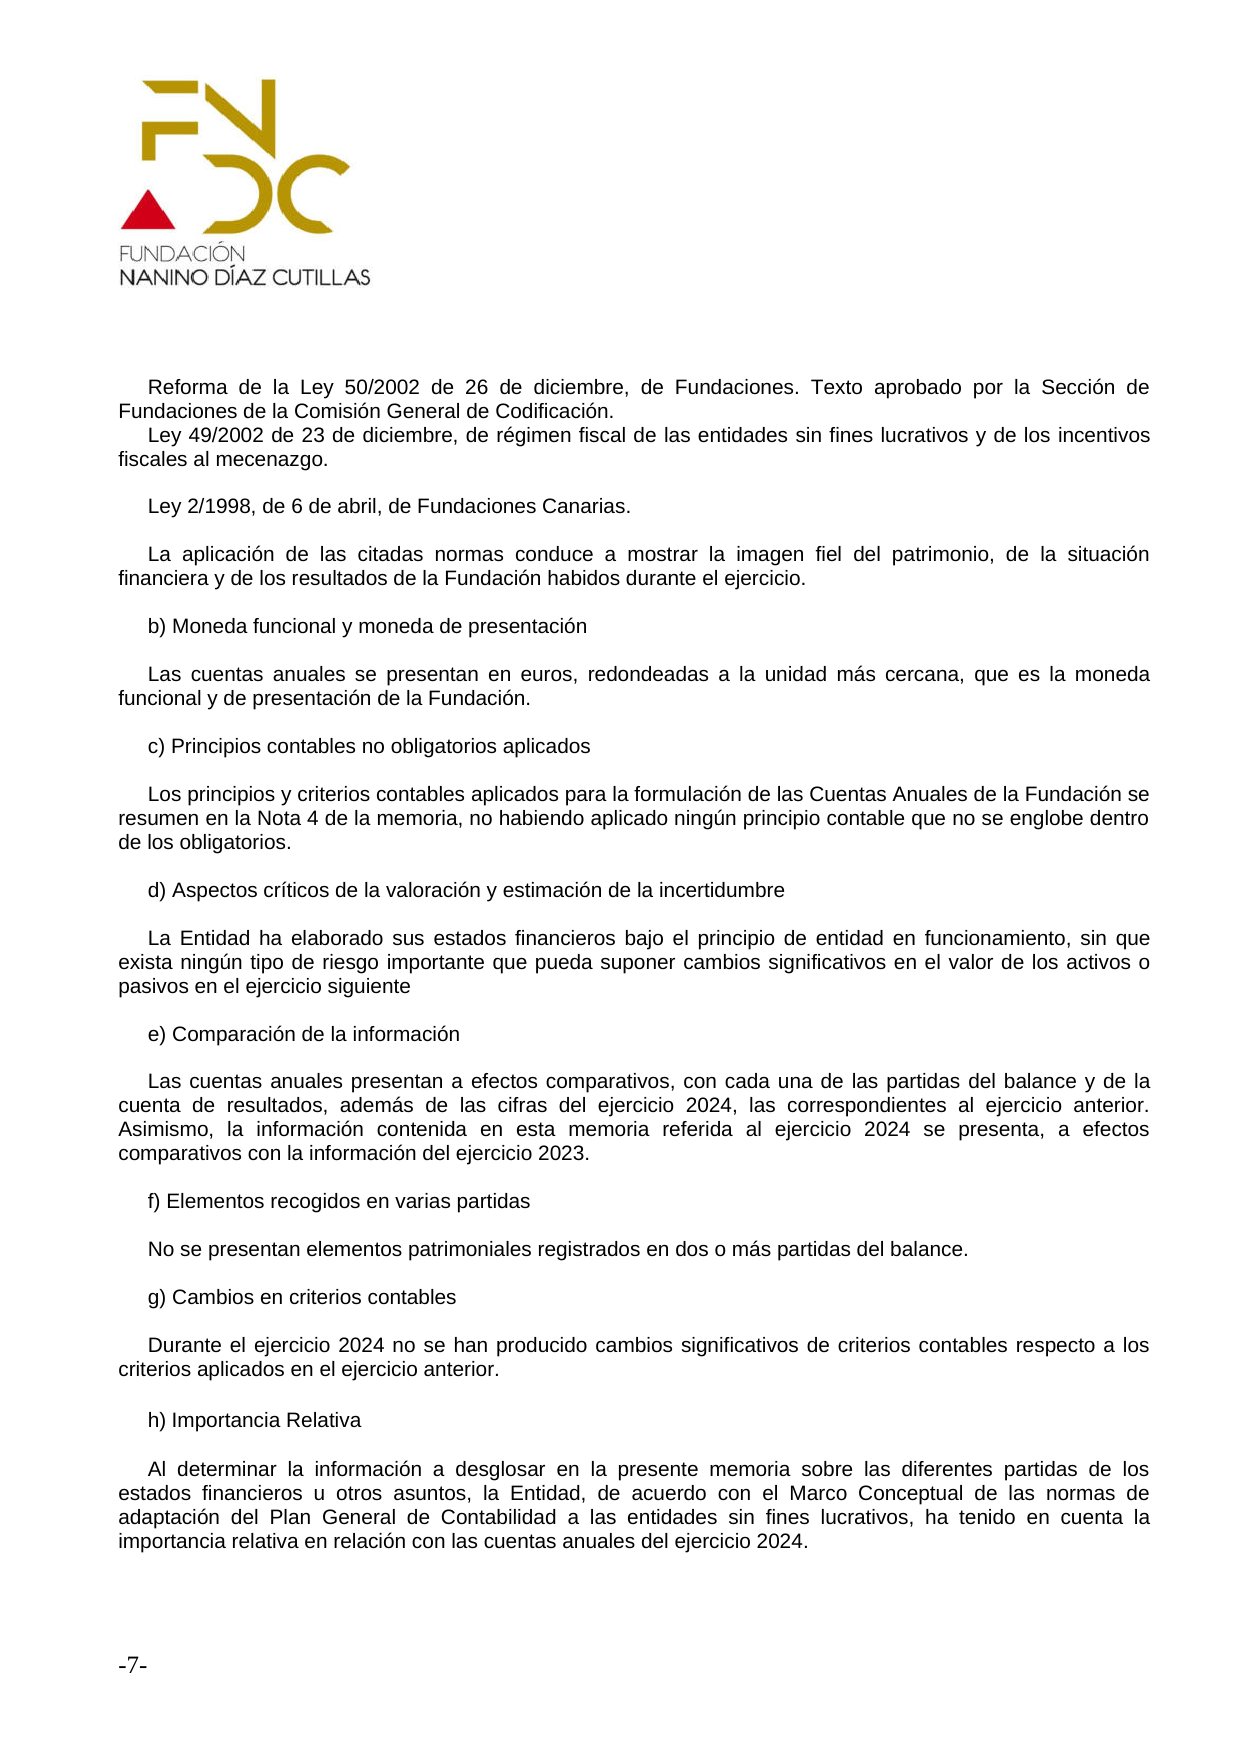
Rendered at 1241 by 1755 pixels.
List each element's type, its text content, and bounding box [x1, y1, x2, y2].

text Las cuentas anuales presentan a efectos comparativos, con cada una de las partidas del balance y de la cuenta de resultados, además de las cifras del ejercicio 2024, las correspondientes al ejercicio anterior. Asimismo, la información contenida en esta memoria referida al ejercicio 2024 se presenta, a efectos comparativos con la información del ejercicio 2023. [118, 1069, 1152, 1165]
text Los principios y criterios contables aplicados para la formulación de las Cuentas Anuales de la Fundación se resumen en la Nota 4 de la memoria, no habiendo aplicado ningún principio contable que no se englobe dentro de los obligatorios. [118, 782, 1152, 854]
text g) Cambios en criterios contables [118, 1285, 1152, 1309]
text Las cuentas anuales se presentan en euros, redondeadas a la unidad más cercana, que es la moneda funcional y de presentación de la Fundación. [118, 662, 1152, 710]
text b) Moneda funcional y moneda de presentación [118, 614, 1152, 638]
text d) Aspectos críticos de la valoración y estimación de la incertidumbre [118, 878, 1152, 902]
text Al determinar la información a desglosar en la presente memoria sobre las diferentes partidas de los estados financieros u otros asuntos, la Entidad, de acuerdo con el Marco Conceptual de las normas de adaptación del Plan General de Contabilidad a las entidades sin fines lucrativos, ha tenido en cuenta la importancia relativa en relación con las cuentas anuales del ejercicio 2024. [118, 1457, 1152, 1553]
text e) Comparación de la información [118, 1021, 1152, 1045]
text Ley 49/2002 de 23 de diciembre, de régimen fiscal de las entidades sin fines lucrativos y de los incentivos fiscales al mecenazgo. [118, 422, 1152, 470]
text No se presentan elementos patrimoniales registrados en dos o más partidas del balance. [118, 1237, 1152, 1261]
text Reforma de la Ley 50/2002 de 26 de diciembre, de Fundaciones. Texto aprobado por la Sección de Fundaciones de la Comisión General de Codificación. [118, 374, 1152, 422]
text La aplicación de las citadas normas conduce a mostrar la imagen fiel del patrimonio, de la situación financiera y de los resultados de la Fundación habidos durante el ejercicio. [118, 542, 1152, 590]
text La Entidad ha elaborado sus estados financieros bajo el principio de entidad en funcionamiento, sin que exista ningún tipo de riesgo importante que pueda suponer cambios significativos en el valor de los activos o pasivos en el ejercicio siguiente [118, 926, 1152, 997]
text h) Importancia Relativa [118, 1405, 1152, 1433]
text c) Principios contables no obligatorios aplicados [118, 734, 1152, 758]
text f) Elementos recogidos en varias partidas [118, 1189, 1152, 1213]
text Durante el ejercicio 2024 no se han producido cambios significativos de criterios contables respecto a los criterios aplicados en el ejercicio anterior. [118, 1333, 1152, 1381]
text Ley 2/1998, de 6 de abril, de Fundaciones Canarias. [118, 494, 1152, 518]
